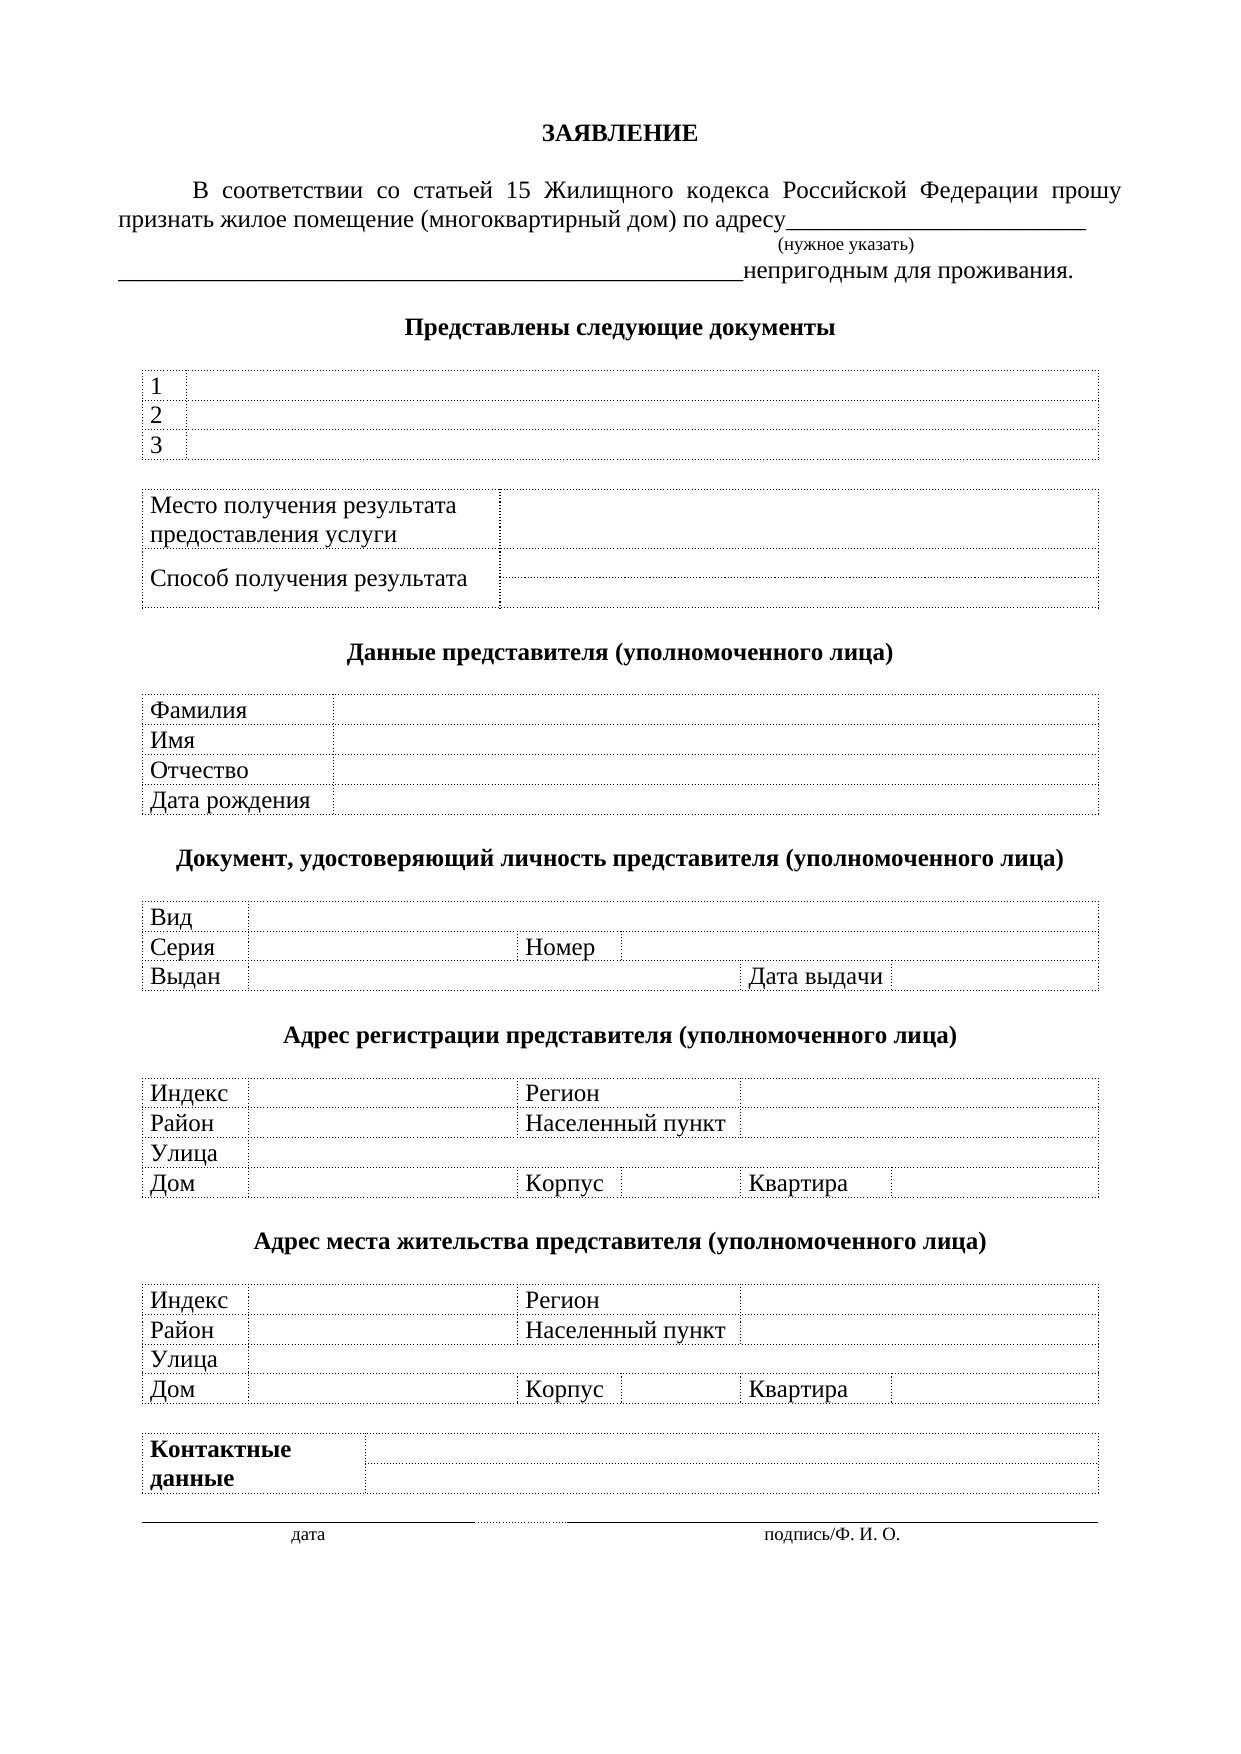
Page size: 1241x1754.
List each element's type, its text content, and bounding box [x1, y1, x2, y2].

text __________________________________________________непригодным для проживания. [118, 255, 1122, 283]
table_cell [892, 1167, 1098, 1197]
table_cell [187, 459, 1098, 489]
table_cell [248, 1344, 1098, 1373]
table_cell [500, 548, 1098, 577]
table_cell Вид [142, 901, 248, 931]
table_cell Регион [517, 1078, 740, 1107]
table_cell подпись/Ф. И. О. [567, 1523, 1098, 1545]
table_cell Отчество [142, 754, 333, 784]
table_cell [740, 1078, 1098, 1107]
table_cell [187, 429, 1098, 459]
table_cell Данные представителя (уполномоченного лица) [142, 607, 1098, 694]
table_cell [567, 1493, 1098, 1522]
table_cell [622, 1167, 740, 1197]
table_cell Дом [142, 1167, 248, 1197]
table_cell [622, 1403, 740, 1433]
table_cell [334, 784, 1098, 813]
table_cell Населенный пункт [517, 1107, 740, 1137]
table_cell 3 [142, 429, 187, 459]
table_cell Имя [142, 724, 333, 754]
table_cell Улица [142, 1137, 248, 1167]
table_cell [740, 1314, 1098, 1343]
table_cell 1 [142, 370, 187, 399]
table_cell Населенный пункт [517, 1314, 740, 1343]
table_cell Номер [517, 931, 622, 960]
table_cell [365, 1463, 1098, 1492]
table_cell Дата выдачи [740, 960, 892, 990]
table_cell [740, 1403, 892, 1433]
table_cell [622, 1373, 740, 1403]
table_cell Серия [142, 931, 248, 960]
table_header Представлены следующие документы [142, 312, 1098, 370]
table_cell [142, 1403, 248, 1433]
table_cell [248, 960, 740, 990]
table_cell [248, 1284, 517, 1314]
table_cell [248, 901, 1098, 931]
table_cell [474, 1493, 567, 1522]
table_cell [248, 1167, 517, 1197]
table_cell Выдан [142, 960, 248, 990]
table_cell [248, 1314, 517, 1343]
table_cell [248, 1373, 517, 1403]
table_cell [740, 1284, 1098, 1314]
table_cell [334, 694, 1098, 724]
table_cell Фамилия [142, 694, 333, 724]
table_cell Контактные данные [142, 1433, 365, 1492]
table_cell [187, 400, 1098, 429]
table_cell Дата рождения [142, 784, 333, 813]
table_cell [740, 1107, 1098, 1137]
table_cell [365, 1433, 1098, 1463]
table_cell [248, 931, 517, 960]
table_cell [142, 459, 187, 489]
table_cell Улица [142, 1344, 248, 1373]
table_cell Квартира [740, 1167, 892, 1197]
table_cell [622, 931, 1098, 960]
table_cell [500, 489, 1098, 547]
table_cell Район [142, 1107, 248, 1137]
table_cell Дом [142, 1373, 248, 1403]
table_cell Район [142, 1314, 248, 1343]
table_cell Индекс [142, 1284, 248, 1314]
table_cell Индекс [142, 1078, 248, 1107]
table_cell [187, 370, 1098, 399]
table_cell [892, 960, 1098, 990]
table_cell [334, 754, 1098, 784]
text В соответствии со статьей 15 Жилищного кодекса Российской Федерации прошу признать жилое помещение (многоквартирный дом) по адресу________________________ [118, 176, 1122, 233]
table_cell [248, 1403, 517, 1433]
table_cell Регион [517, 1284, 740, 1314]
table_cell [474, 1522, 567, 1545]
text ЗАЯВЛЕНИЕ [118, 118, 1122, 147]
table_cell [248, 1107, 517, 1137]
table_cell Документ, удостоверяющий личность представителя (уполномоченного лица) [142, 814, 1098, 901]
text (нужное указать) [118, 233, 1122, 255]
table_cell Квартира [740, 1373, 892, 1403]
table_cell 2 [142, 400, 187, 429]
table_cell [892, 1373, 1098, 1403]
table_cell [248, 1078, 517, 1107]
table_cell Адрес места жительства представителя (уполномоченного лица) [142, 1197, 1098, 1284]
table_cell [517, 1403, 622, 1433]
table_cell Адрес регистрации представителя (уполномоченного лица) [142, 990, 1098, 1077]
table_cell [334, 724, 1098, 754]
table_cell Корпус [517, 1167, 622, 1197]
table_cell [142, 1493, 474, 1522]
table_cell [248, 1137, 1098, 1167]
table_cell Способ получения результата [142, 548, 500, 607]
table_cell дата [142, 1523, 474, 1545]
table_cell Место получения результата предоставления услуги [142, 489, 500, 547]
table_cell Корпус [517, 1373, 622, 1403]
table_cell [500, 577, 1098, 607]
table_cell [892, 1403, 1098, 1433]
